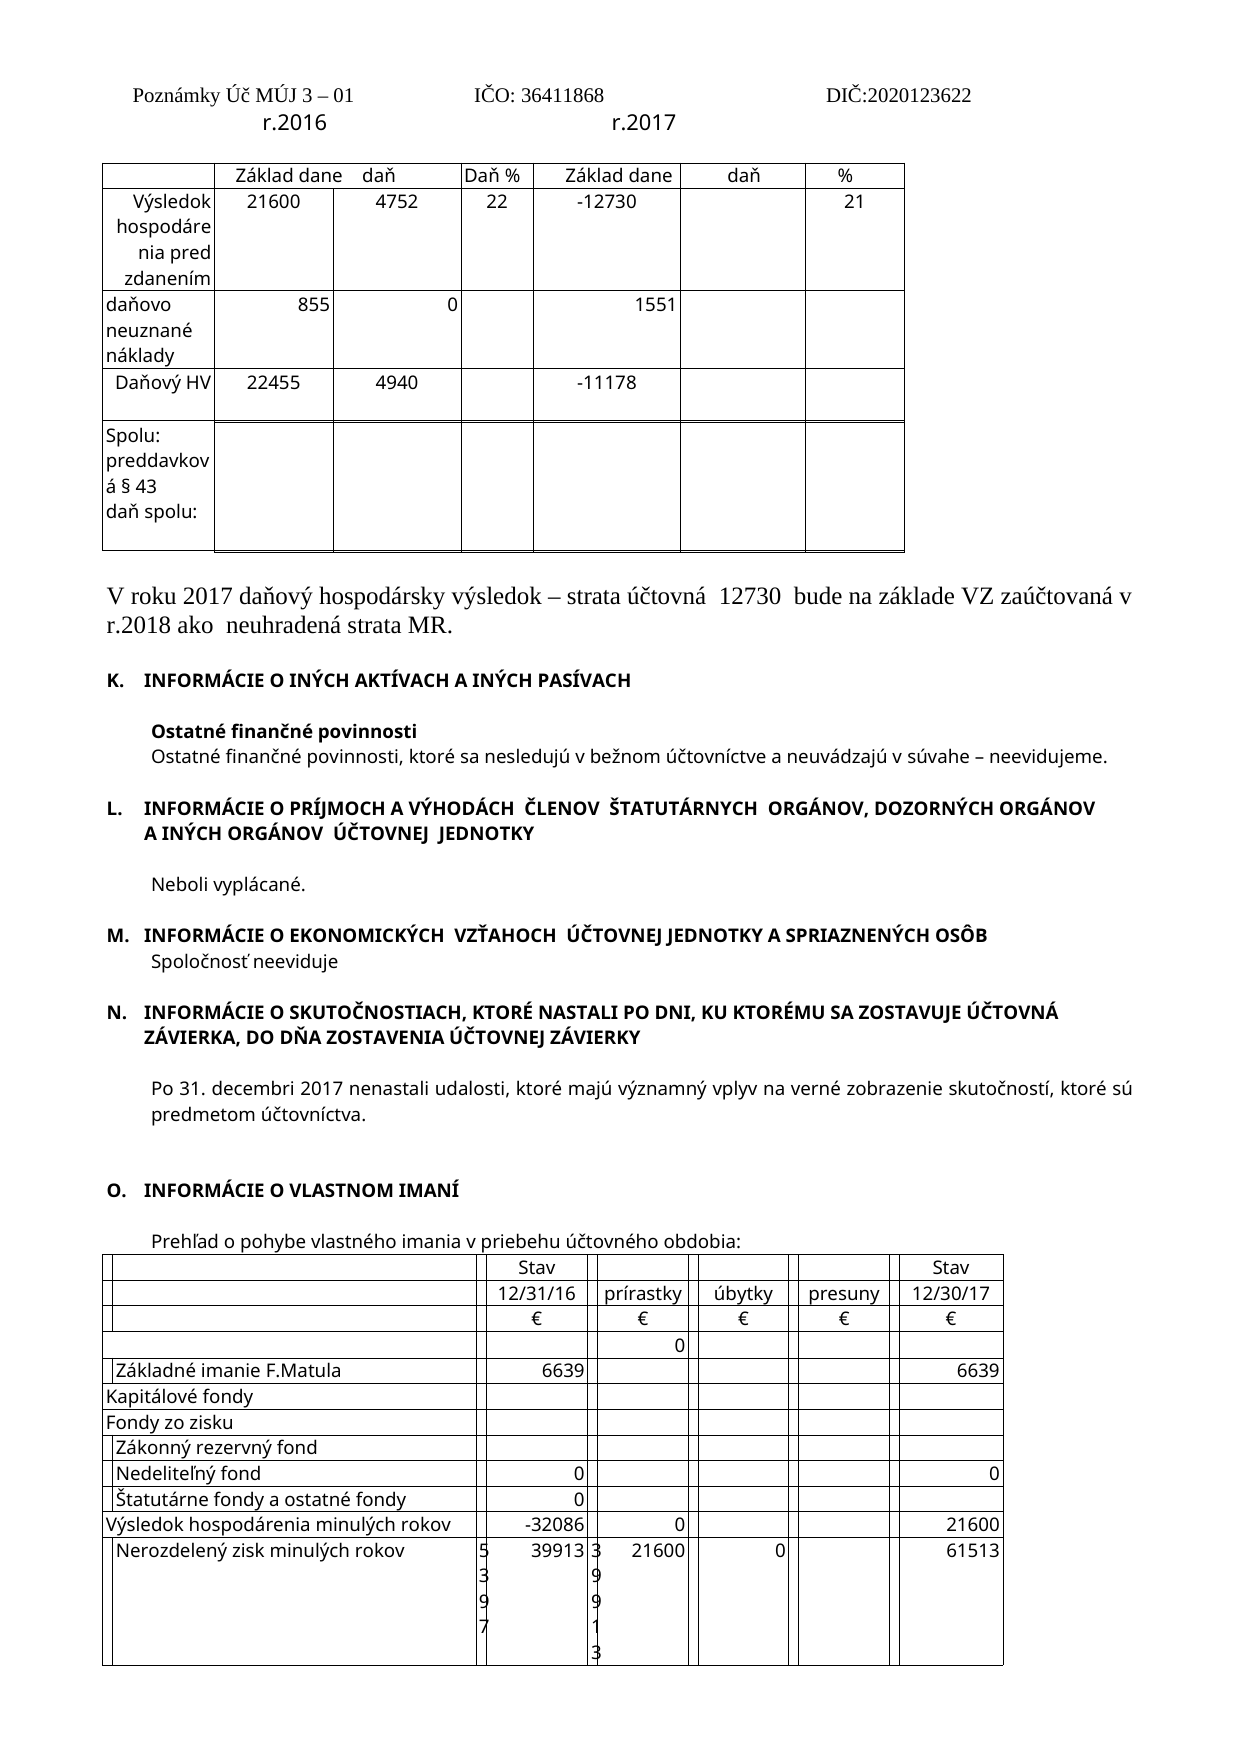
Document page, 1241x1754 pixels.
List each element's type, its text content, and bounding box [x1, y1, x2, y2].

table_cell [699, 1384, 788, 1409]
table_header Základ dane [534, 164, 680, 188]
table_cell [900, 1410, 1003, 1434]
table_cell Zákonný rezervný fond [113, 1436, 476, 1460]
table_cell Fondy zo zisku [103, 1410, 476, 1434]
table_cell [806, 369, 904, 420]
table_cell [689, 1410, 698, 1434]
table_cell [477, 1384, 486, 1409]
table_cell [681, 423, 805, 550]
table_cell [477, 1332, 486, 1358]
table_cell [799, 1538, 889, 1665]
table_cell [890, 1538, 899, 1665]
table_cell [462, 369, 533, 420]
table_cell [588, 1332, 597, 1358]
table_cell 21600 [215, 189, 333, 290]
table_cell [789, 1538, 798, 1665]
table_cell [588, 1487, 597, 1511]
table_cell [689, 1538, 698, 1665]
table_cell [689, 1332, 698, 1358]
table_header [103, 164, 214, 188]
table_cell prírastky [598, 1281, 688, 1305]
table_cell [799, 1410, 889, 1434]
table_cell 0 [487, 1461, 587, 1486]
table_header [689, 1255, 698, 1280]
table_cell [113, 1281, 476, 1305]
table_cell [699, 1410, 788, 1434]
table_cell [689, 1384, 698, 1409]
table_cell Nedeliteľný fond [113, 1461, 476, 1486]
table_cell [799, 1359, 889, 1383]
table_cell [487, 1410, 587, 1434]
subtitle Informácie o príjmoch a výhodách členov štatutárnych orgánov, dozorných orgánov a iných orgánov účtovnej jednotky [106, 795, 1134, 846]
table_cell 0 [334, 291, 461, 368]
table_cell [799, 1487, 889, 1511]
table_cell 21 [806, 189, 904, 290]
table_cell [799, 1384, 889, 1409]
table_cell [789, 1461, 798, 1486]
table_cell Kapitálové fondy [103, 1384, 476, 1409]
table_cell 4940 [334, 369, 461, 420]
table_header [113, 1255, 476, 1280]
table_cell [689, 1461, 698, 1486]
table_cell -11178 [534, 369, 680, 420]
table_cell 22455 [215, 369, 333, 420]
table_cell € [487, 1306, 587, 1331]
table_cell [113, 1306, 476, 1331]
table_cell [588, 1281, 597, 1305]
table_cell [689, 1306, 698, 1331]
table_header [890, 1255, 899, 1280]
table_cell [789, 1281, 798, 1305]
table_header [588, 1255, 597, 1280]
table_cell [103, 1281, 112, 1305]
table_cell [588, 1359, 597, 1383]
table_cell 0 [598, 1332, 688, 1358]
table_cell presuny [799, 1281, 889, 1305]
table_cell [890, 1281, 899, 1305]
table_cell [789, 1487, 798, 1511]
table_cell 61513 [900, 1538, 1003, 1665]
table_cell [598, 1461, 688, 1486]
table_cell [477, 1281, 486, 1305]
table_cell [588, 1461, 597, 1486]
table_cell [789, 1512, 798, 1537]
table_cell Nerozdelený zisk minulých rokov [113, 1538, 476, 1665]
table_cell [103, 1306, 112, 1331]
table_cell [689, 1359, 698, 1383]
table_header [799, 1255, 889, 1280]
table_cell 6639 [900, 1359, 1003, 1383]
table_cell [477, 1410, 486, 1434]
table_cell [806, 291, 904, 368]
table_cell [588, 1306, 597, 1331]
table_cell [890, 1306, 899, 1331]
table_header Stav [487, 1255, 587, 1280]
table_cell [699, 1359, 788, 1383]
subtitle Informácie o iných aktívach a iných pasívach [106, 667, 1134, 693]
table_cell [534, 423, 680, 550]
table_cell 6639 [487, 1359, 587, 1383]
table_cell [588, 1512, 597, 1537]
table_cell [890, 1461, 899, 1486]
table_cell [689, 1512, 698, 1537]
table_cell 0 [487, 1487, 587, 1511]
table_cell € [900, 1306, 1003, 1331]
table_cell [799, 1332, 889, 1358]
table_cell [699, 1436, 788, 1460]
table_cell [699, 1332, 788, 1358]
table_cell [900, 1384, 1003, 1409]
subtitle Informácie o Vlastnom imaní [106, 1178, 1134, 1203]
table_cell [681, 369, 805, 420]
table_cell [103, 1538, 112, 1665]
table_cell [789, 1359, 798, 1383]
text Po 31. decembri 2017 nenastali udalosti, ktoré majú významný vplyv na verné zobrazenie skutočností, ktoré sú predmetom účtovníctva. [151, 1076, 1134, 1127]
table_header Stav [900, 1255, 1003, 1280]
table_cell [103, 1359, 112, 1383]
table_cell 0 [900, 1461, 1003, 1486]
table_header [699, 1255, 788, 1280]
table_cell [789, 1306, 798, 1331]
table_header Základ dane daň [215, 164, 461, 188]
table_cell [689, 1487, 698, 1511]
table_cell 31.12.16 [487, 1281, 587, 1305]
table_cell Spolu: preddavková § 43 daň spolu: [103, 421, 214, 550]
table_cell [598, 1359, 688, 1383]
table_cell [103, 1332, 476, 1358]
table_cell € [598, 1306, 688, 1331]
table_cell [789, 1436, 798, 1460]
text r.2016 r.2017 [151, 107, 1134, 137]
table_cell [588, 1436, 597, 1460]
table_cell 39913 [487, 1538, 587, 1665]
table_cell [890, 1436, 899, 1460]
table_header [789, 1255, 798, 1280]
table_cell [890, 1487, 899, 1511]
text Spoločnosť neeviduje [151, 948, 1134, 973]
table_cell [890, 1410, 899, 1434]
table_cell 22 [462, 189, 533, 290]
table_cell [487, 1384, 587, 1409]
table_cell [103, 1461, 112, 1486]
table_cell 30.12.17 [900, 1281, 1003, 1305]
table_cell [477, 1306, 486, 1331]
table_cell [477, 1487, 486, 1511]
table_cell 855 [215, 291, 333, 368]
table_cell [890, 1359, 899, 1383]
table_cell [598, 1410, 688, 1434]
table_cell [588, 1384, 597, 1409]
table_cell Výsledok hospodárenia minulých rokov [103, 1512, 476, 1537]
table_cell [799, 1461, 889, 1486]
table_cell [699, 1461, 788, 1486]
table_cell [689, 1281, 698, 1305]
table_cell [598, 1487, 688, 1511]
table_cell Základné imanie F.Matula [113, 1359, 476, 1383]
table_cell [477, 1461, 486, 1486]
table_cell [487, 1436, 587, 1460]
text Prehľad o pohybe vlastného imania v priebehu účtovného obdobia: [151, 1229, 1134, 1254]
table_cell [689, 1436, 698, 1460]
table_header [477, 1255, 486, 1280]
table_cell úbytky [699, 1281, 788, 1305]
table_cell Štatutárne fondy a ostatné fondy [113, 1487, 476, 1511]
table_cell -32086 [487, 1512, 587, 1537]
table_cell [681, 291, 805, 368]
table_cell [598, 1384, 688, 1409]
table_cell [103, 1436, 112, 1460]
table_cell [699, 1512, 788, 1537]
table_cell € [699, 1306, 788, 1331]
table_cell € [799, 1306, 889, 1331]
table_header % [806, 164, 904, 188]
text V roku 2017 daňový hospodársky výsledok – strata účtovná 12730 bude na základe VZ zaúčtovaná v r.2018 ako neuhradená strata MR. [106, 552, 1134, 638]
table_cell [103, 1487, 112, 1511]
subtitle Ostatné finančné povinnosti [151, 718, 1134, 744]
text Neboli vyplácané. [151, 871, 1134, 897]
table_cell [215, 423, 333, 550]
table_cell [477, 1436, 486, 1460]
table_cell [789, 1332, 798, 1358]
table_header [598, 1255, 688, 1280]
table_header [103, 1255, 112, 1280]
table_cell [799, 1512, 889, 1537]
table_cell -12730 [534, 189, 680, 290]
subtitle Informácie o skutočnostiach, ktoré nastali po dni, ku ktorému sa zostavuje účtovná závierka, do dňa zostavenia účtovnej závierky [106, 999, 1134, 1050]
subtitle Informácie o ekonomických vzťahoch účtovnej jednotky a spriaznených osôb [106, 922, 1134, 948]
table_cell [890, 1332, 899, 1358]
table_cell [487, 1332, 587, 1358]
table_cell [900, 1487, 1003, 1511]
table_cell 39913 [588, 1538, 597, 1665]
table_cell [334, 423, 461, 550]
table_cell 21600 [598, 1538, 688, 1665]
table_cell Daňový HV [103, 369, 214, 420]
table_cell [900, 1436, 1003, 1460]
table_cell [598, 1436, 688, 1460]
table_cell [890, 1512, 899, 1537]
table_cell [477, 1512, 486, 1537]
table_cell [588, 1410, 597, 1434]
table_header Daň % [462, 164, 533, 188]
table_cell 0 [598, 1512, 688, 1537]
table_cell 4752 [334, 189, 461, 290]
table_cell 0 [699, 1538, 788, 1665]
table_cell [462, 423, 533, 550]
table_cell [799, 1436, 889, 1460]
table_cell [806, 423, 904, 550]
table_cell [789, 1384, 798, 1409]
table_cell [462, 291, 533, 368]
table_cell [789, 1410, 798, 1434]
table_cell daňovo neuznané náklady [103, 291, 214, 368]
text Ostatné finančné povinnosti, ktoré sa nesledujú v bežnom účtovníctve a neuvádzajú v súvahe – neevidujeme. [151, 744, 1134, 769]
table_cell [699, 1487, 788, 1511]
table_cell Výsledok hospodárenia pred zdanením [103, 189, 214, 290]
table_cell [681, 189, 805, 290]
table_cell 21600 [900, 1512, 1003, 1537]
table_header daň [681, 164, 805, 188]
table_cell [890, 1384, 899, 1409]
table_cell [900, 1332, 1003, 1358]
table_cell [477, 1359, 486, 1383]
table_cell 5397 [477, 1538, 486, 1665]
table_cell 1551 [534, 291, 680, 368]
